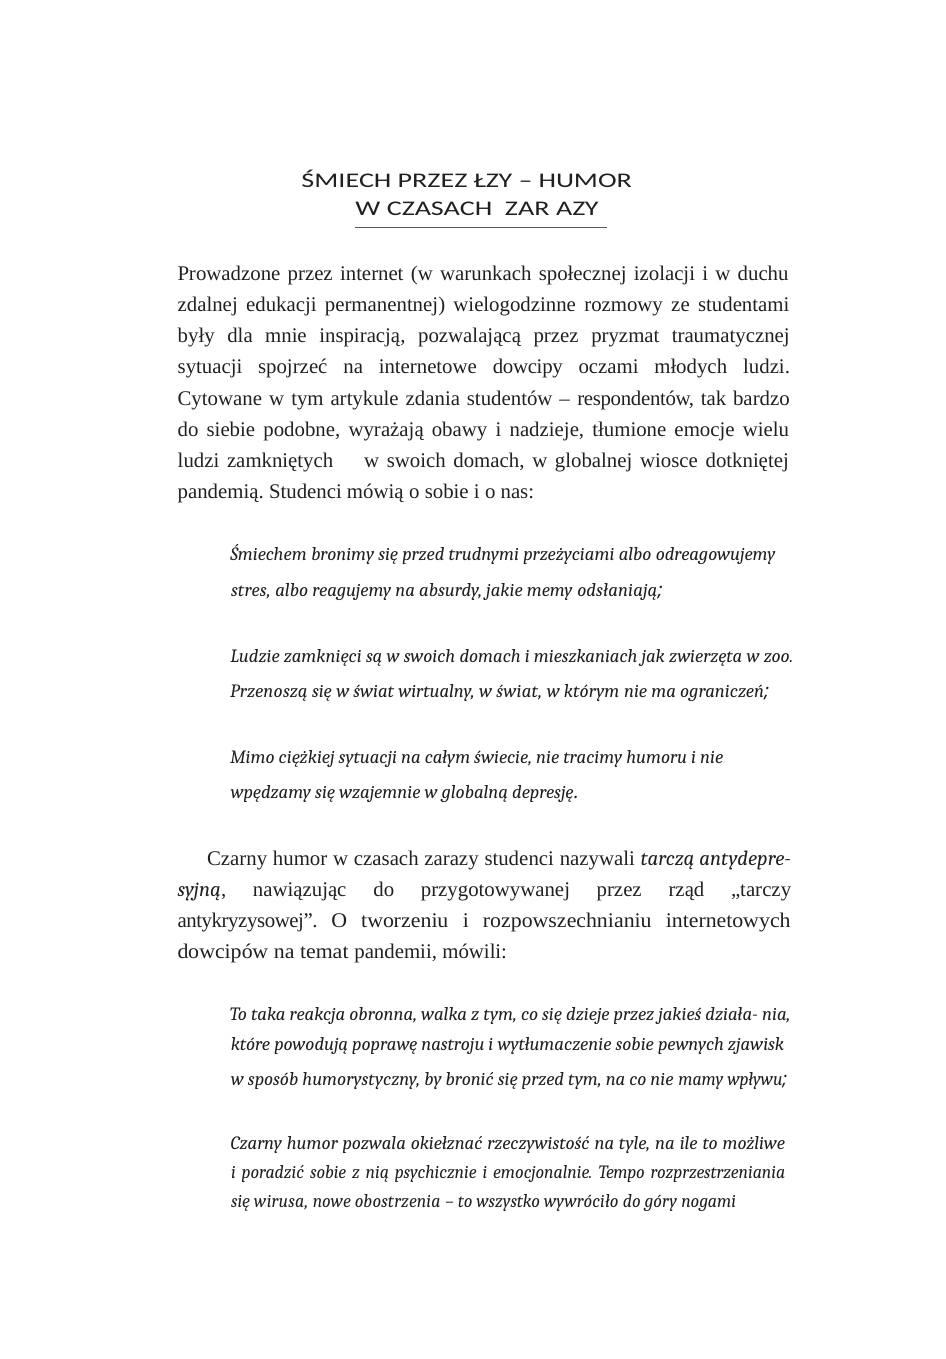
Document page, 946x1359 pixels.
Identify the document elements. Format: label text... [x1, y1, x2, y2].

text Ludzie zamknięci są w swoich domach i mieszkaniach jak zwierzęta w zoo. Przenoszą się w świat wirtualny, w świat, w którym nie ma ograniczeń; [230, 645, 793, 703]
text Czarny humor pozwala okiełznać rzeczywistość na tyle, na ile to możliwe i poradzić sobie z nią psychicznie i emocjonalnie. Tempo rozprzestrzeniania się wirusa, nowe obostrzenia – to wszystko wywróciło do góry nogami [230, 1133, 786, 1212]
text Mimo ciężkiej sytuacji na całym świecie, nie tracimy humoru i nie wpędzamy się wzajemnie w globalną depresję. [230, 746, 793, 804]
text To taka reakcja obronna, walka z tym, co się dzieje przez jakieś działa- nia, które powodują poprawę nastroju i wytłumaczenie sobie pewnych zjawisk w sposób humorystyczny, by bronić się przed tym, na co nie mamy wpływu; [229, 1003, 793, 1091]
text Prowadzone przez internet (w warunkach społecznej izolacji i w duchu zdalnej edukacji permanentnej) wielogodzinne rozmowy ze studentami były dla mnie inspiracją, pozwalającą przez pryzmat traumatycznej sytuacji spojrzeć na internetowe dowcipy oczami młodych ludzi. Cytowane w tym artykule zdania studentów – respondentów, tak bardzo do siebie podobne, wyrażają obawy i nadzieje, tłumione emocje wielu ludzi zamkniętych w swoich domach, w globalnej wiosce dotkniętej pandemią. Studenci mówią o sobie i o nas: [177, 261, 790, 503]
text Czarny humor w czasach zarazy studenci nazywali tarczą antydepre- syjną, nawiązując do przygotowywanej przez rząd „tarczy antykryzysowej”. O tworzeniu i rozpowszechnianiu internetowych dowcipów na temat pandemii, mówili: [177, 846, 791, 963]
text ŚMIECH PRZEZ ŁZY – HUMOR W CZASACH ZAR AZY [301, 167, 658, 220]
text Śmiechem bronimy się przed trudnymi przeżyciami albo odreagowujemy stres, albo reagujemy na absurdy, jakie memy odsłaniają; [230, 544, 793, 601]
